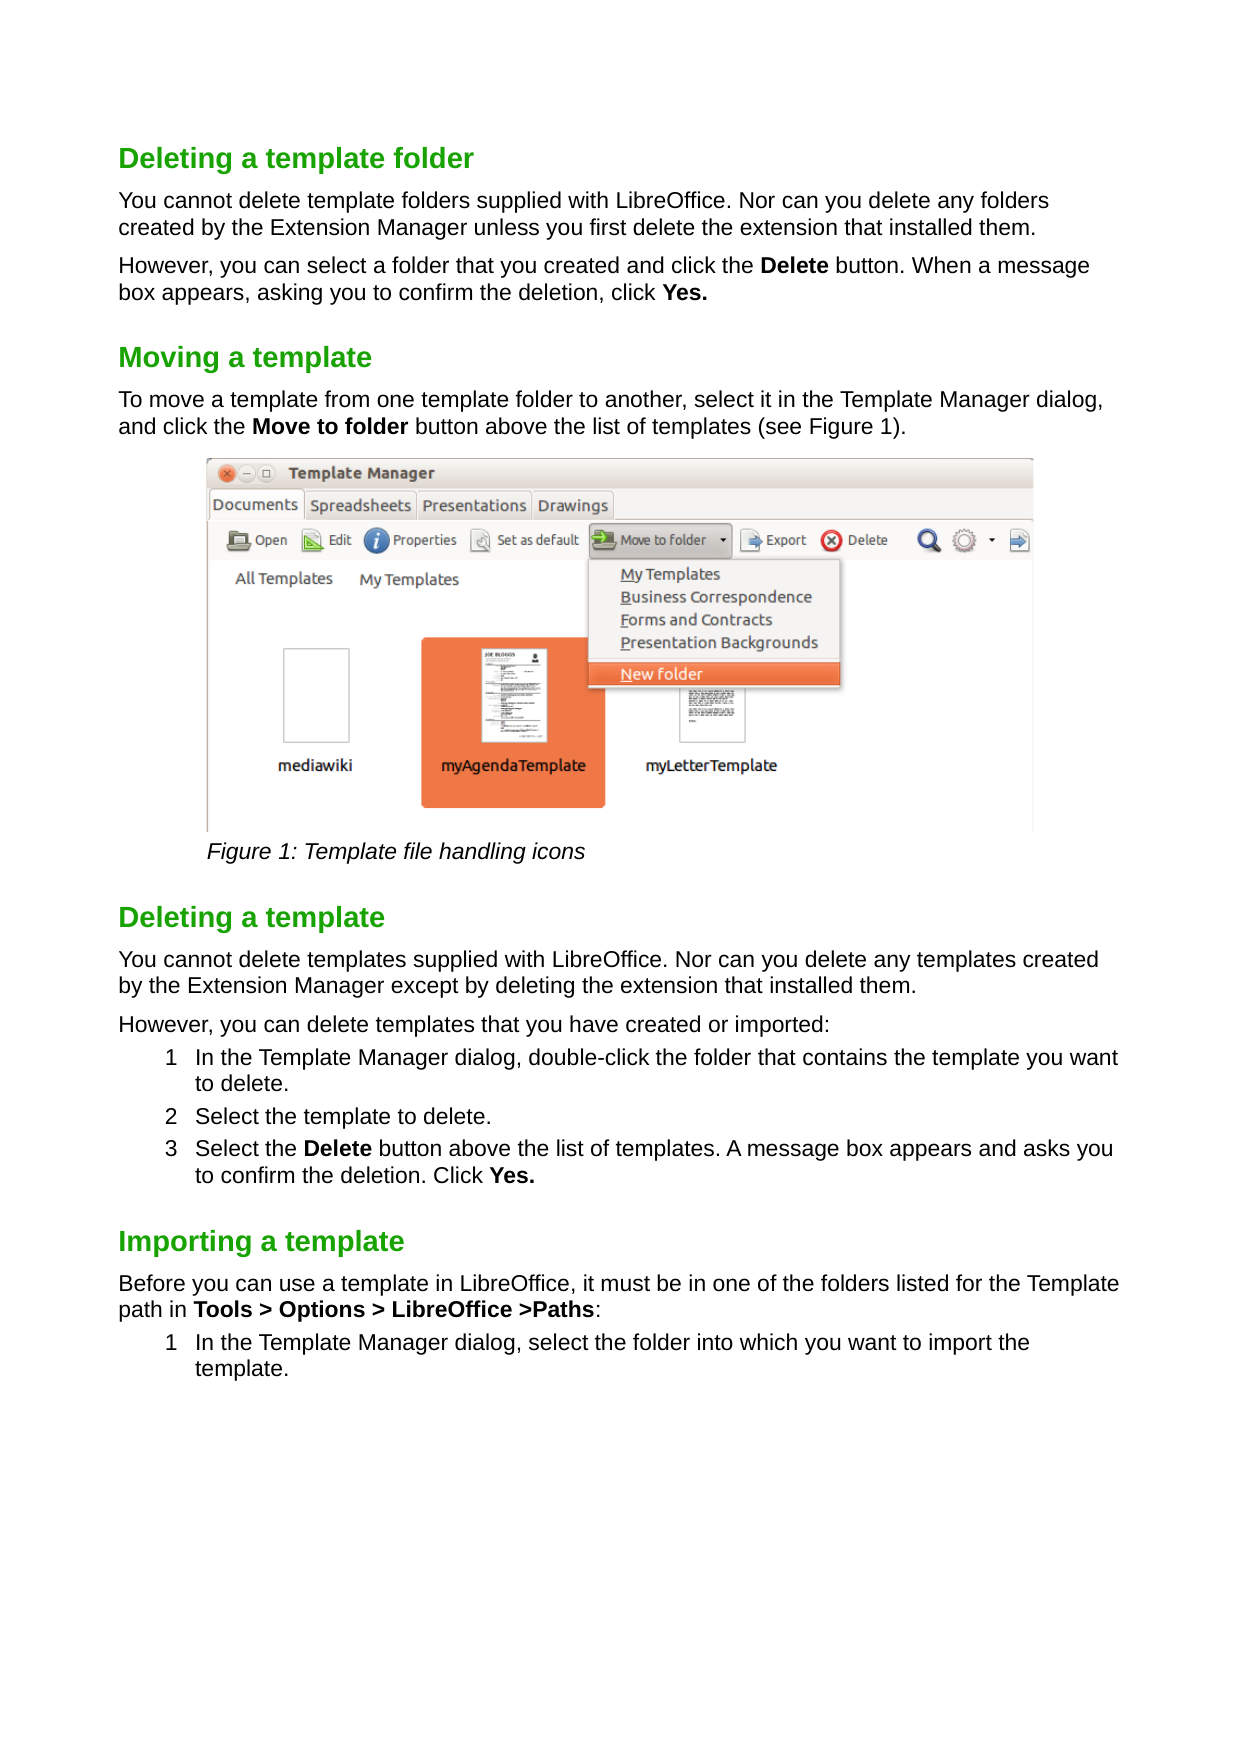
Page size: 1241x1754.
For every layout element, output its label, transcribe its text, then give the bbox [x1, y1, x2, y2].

text However, you can select a folder that you created and click the Delete button. When a message box appears, asking you to confirm the deletion, click Yes. [118, 252, 1122, 305]
list Before you can use a template in LibreOffice, it must be in one of the folders listed for the Template path in Tools > Options > LibreOffice >Paths: [118, 1269, 1122, 1322]
subtitle Moving a template [118, 341, 1122, 374]
subtitle Deleting a template [118, 900, 1122, 933]
list To move a template from one template folder to another, select it in the Template Manager dialog, and click the Move to folder button above the list of templates (see Figure 1). [118, 386, 1122, 439]
list Select the Delete button above the list of templates. A message box appears and asks you to confirm the deletion. Click Yes. [177, 1135, 1122, 1188]
text You cannot delete templates supplied with LibreOffice. Nor can you delete any templates created by the Extension Manager except by deleting the extension that installed them. [118, 946, 1122, 998]
list Select the template to delete. [177, 1103, 1122, 1129]
text Figure 1: Template file handling icons [207, 838, 1034, 864]
subtitle Deleting a template folder [118, 141, 1122, 175]
subtitle Importing a template [118, 1223, 1122, 1257]
list In the Template Manager dialog, select the folder into which you want to import the template. [177, 1329, 1122, 1381]
list However, you can delete templates that you have created or imported: [118, 1011, 1122, 1037]
list In the Template Manager dialog, double-click the folder that contains the template you want to delete. [177, 1044, 1122, 1096]
text You cannot delete template folders supplied with LibreOffice. Nor can you delete any folders created by the Extension Manager unless you first delete the extension that installed them. [118, 187, 1122, 240]
picture [206, 458, 1034, 832]
